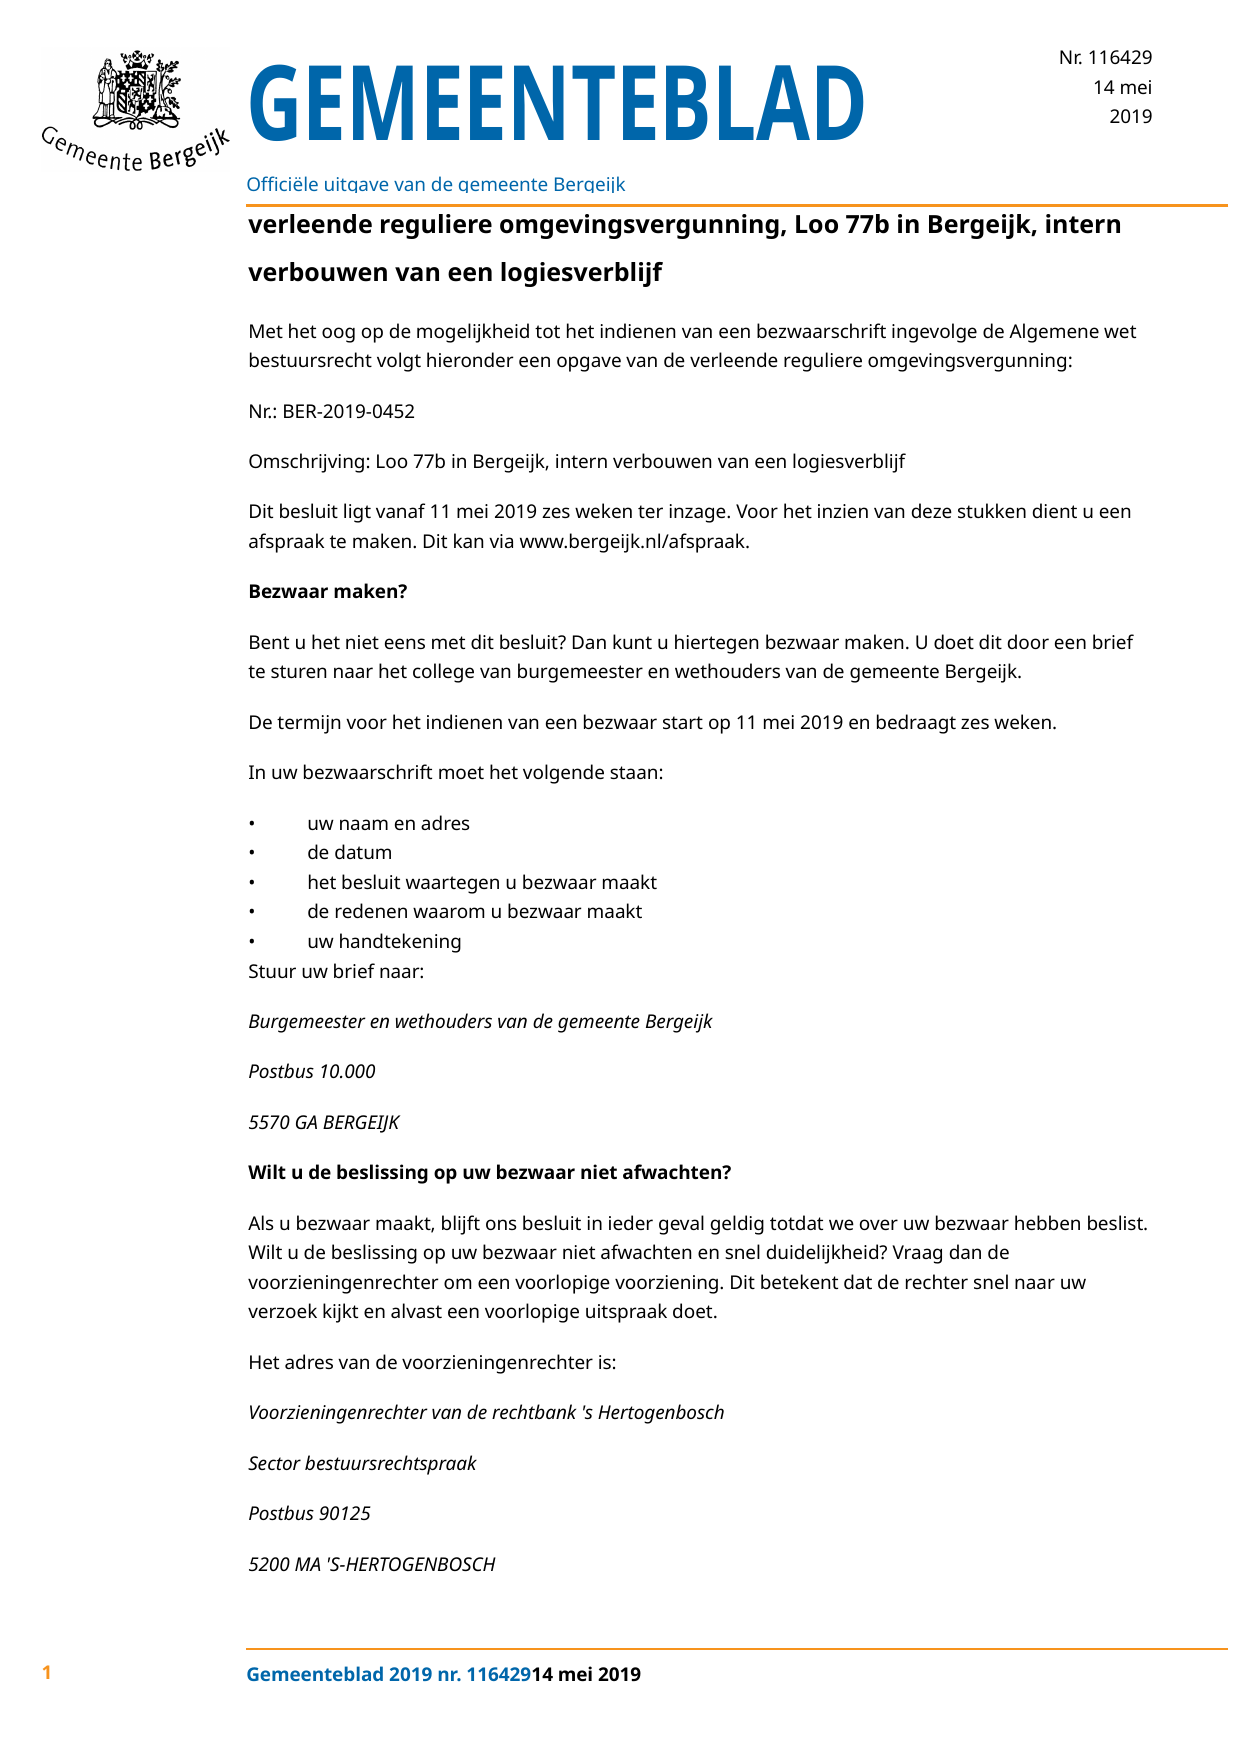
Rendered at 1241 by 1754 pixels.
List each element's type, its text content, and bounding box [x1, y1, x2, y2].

text Met het oog op de mogelijkheid tot het indienen van een bezwaarschrift ingevolge de Algemene wet bestuursrecht volgt hieronder een opgave van de verleende reguliere omgevingsvergunning: [248, 318, 1152, 373]
text Burgemeester en wethouders van de gemeente Bergeijk [248, 1008, 1152, 1034]
text 5200 MA 'S-HERTOGENBOSCH [248, 1551, 1152, 1577]
text Bent u het niet eens met dit besluit? Dan kunt u hiertegen bezwaar maken. U doet dit door een brief te sturen naar het college van burgemeester en wethouders van de gemeente Bergeijk. [248, 629, 1152, 684]
text verleende reguliere omgevingsvergunning, Loo 77b in Bergeijk, intern verbouwen van een logiesverblijf [248, 207, 1152, 288]
text Nr.: BER-2019-0452 [248, 398, 1152, 424]
text Postbus 90125 [248, 1500, 1152, 1526]
text Wilt u de beslissing op uw bezwaar niet afwachten? [248, 1159, 1152, 1185]
picture [41, 47, 231, 172]
text Sector bestuursrechtspraak [248, 1450, 1152, 1476]
list uw naam en adres [248, 810, 1152, 836]
text Als u bezwaar maakt, blijft ons besluit in ieder geval geldig totdat we over uw bezwaar hebben beslist. Wilt u de beslissing op uw bezwaar niet afwachten en snel duidelijkheid? Vraag dan de voorzieningenrechter om een voorlopige voorziening. Dit betekent dat de rechter snel naar uw verzoek kijkt en alvast een voorlopige uitspraak doet. [248, 1210, 1152, 1324]
list het besluit waartegen u bezwaar maakt [248, 869, 1152, 895]
text In uw bezwaarschrift moet het volgende staan: [248, 759, 1152, 785]
text Omschrijving: Loo 77b in Bergeijk, intern verbouwen van een logiesverblijf [248, 448, 1152, 474]
text Stuur uw brief naar: [248, 958, 1152, 984]
text 5570 GA BERGEIJK [248, 1109, 1152, 1135]
list de redenen waarom u bezwaar maakt [248, 899, 1152, 924]
text Bezwaar maken? [248, 579, 1152, 604]
list de datum [248, 839, 1152, 865]
text Postbus 10.000 [248, 1059, 1152, 1084]
text Voorzieningenrechter van de rechtbank 's Hertogenbosch [248, 1399, 1152, 1425]
list uw handtekening [248, 928, 1152, 954]
text De termijn voor het indienen van een bezwaar start op 11 mei 2019 en bedraagt zes weken. [248, 709, 1152, 735]
text Dit besluit ligt vanaf 11 mei 2019 zes weken ter inzage. Voor het inzien van deze stukken dient u een afspraak te maken. Dit kan via www.bergeijk.nl/afspraak. [248, 499, 1152, 554]
text Het adres van de voorzieningenrechter is: [248, 1349, 1152, 1375]
